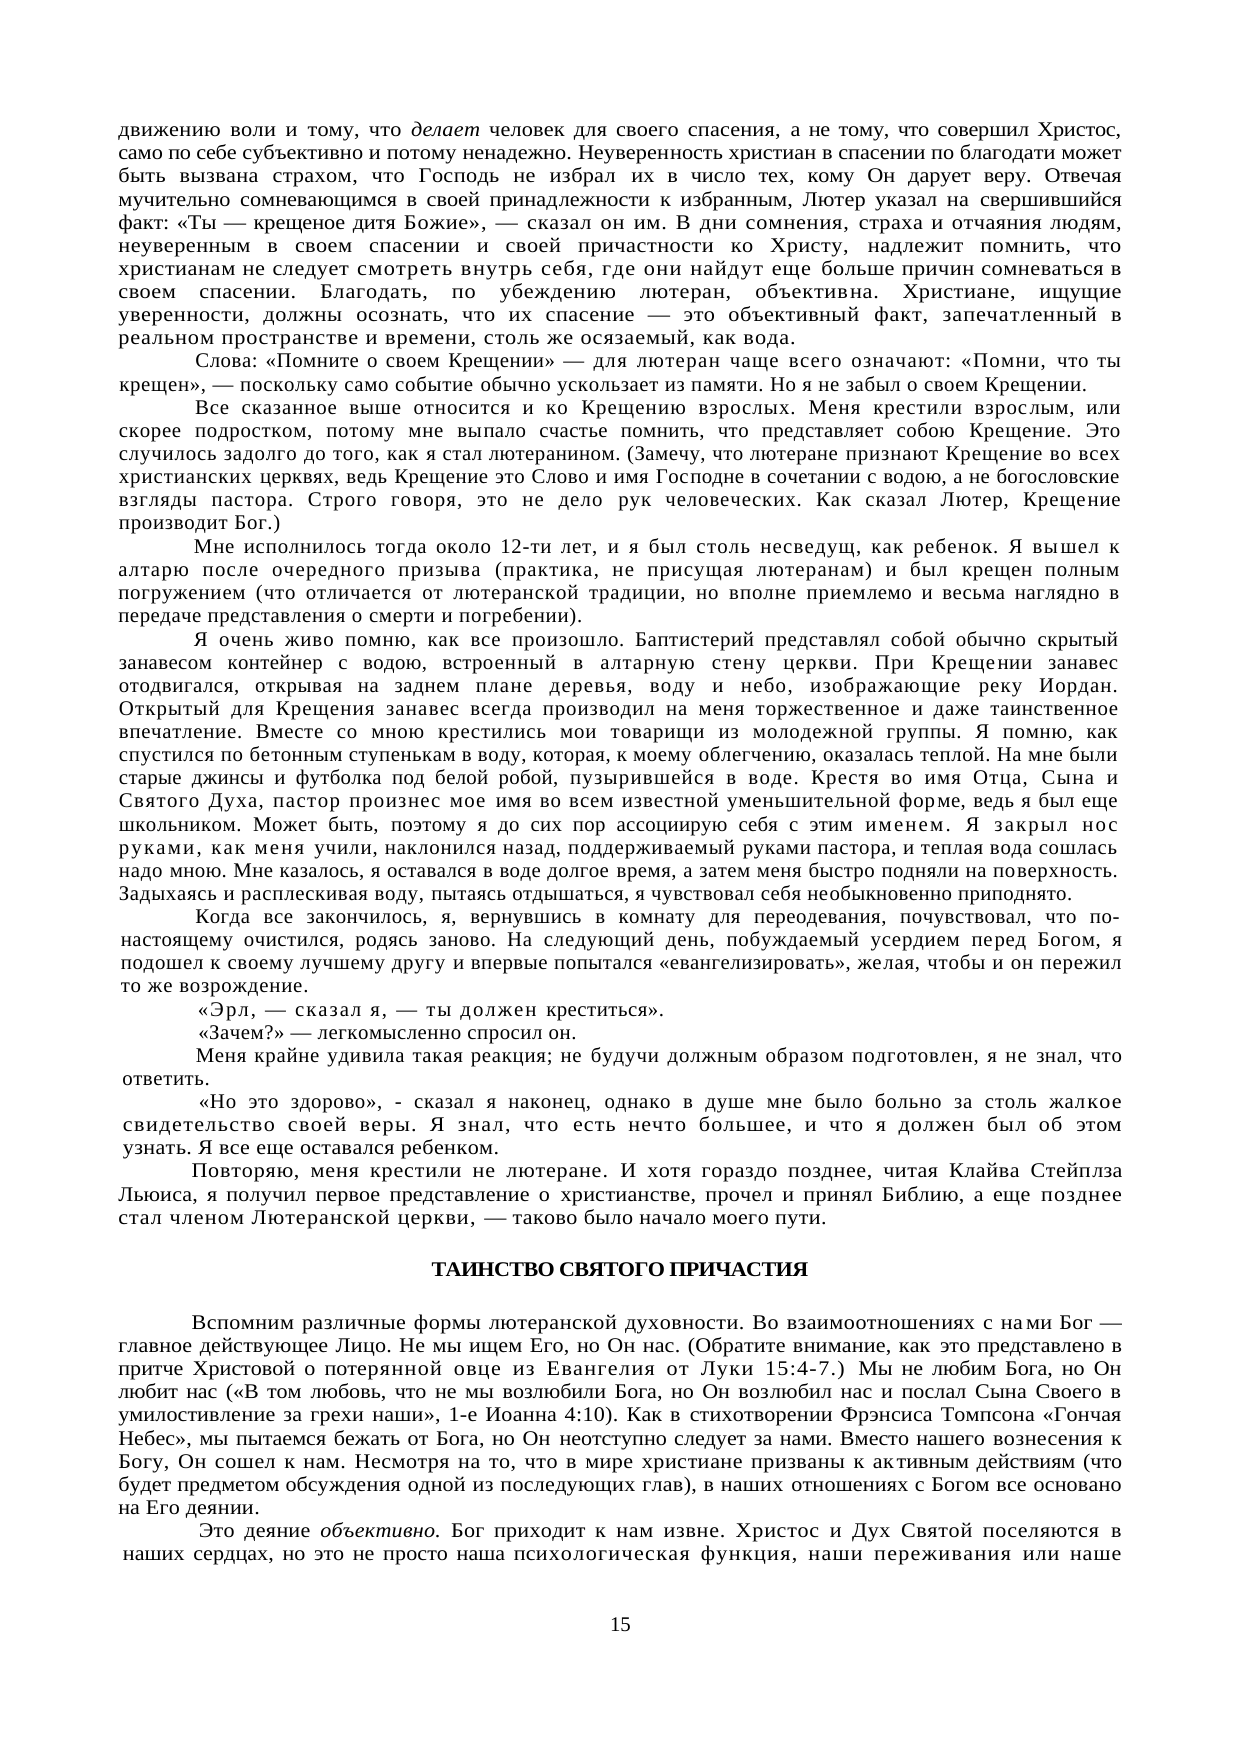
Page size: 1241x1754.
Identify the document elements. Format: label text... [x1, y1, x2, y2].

text Это деяние объективно. Бог приходит к нам извне. Христос и Дух Святой поселяются в наших сердцах, но это не просто наша психологическая функция, наши переживания или наше [123, 1519, 1121, 1565]
text Слова: «Помните о своем Крещении» — для лютеран чаще всего означают: «Помни, что ты крещен», — поскольку само событие обычно ускользает из памяти. Но я не забыл о своем Крещении. [119, 349, 1121, 396]
text Вспомним различные формы лютеранской духовности. Во взаимоотношениях с нами Бог — главное действующее Лицо. Не мы ищем Его, но Он нас. (Обратите внимание, как это представлено в притче Христовой о потерянной овце из Евангелия от Луки 15:4-7.) Мы не любим Бога, но Он любит нас («В том любовь, что не мы возлюбили Бога, но Он возлюбил нас и послал Сына Своего в умилостивление за грехи наши», 1-е Иоанна 4:10). Как в стихотворении Фрэнсиса Томпсона «Гончая Небес», мы пытаемся бежать от Бога, но Он неотступно следует за нами. Вместо нашего вознесения к Богу, Он сошел к нам. Несмотря на то, что в мире христиане призваны к активным действиям (что будет предметом обсуждения одной из последующих глав), в наших отношениях с Богом все основано на Его деянии. [118, 1311, 1122, 1519]
text «Но это здорово», - сказал я наконец, однако в душе мне было больно за столь жалкое свидетельство своей веры. Я знал, что есть нечто большее, и что я должен был об этом узнать. Я все еще оставался ребенком. [123, 1090, 1121, 1159]
text Все сказанное выше относится и ко Крещению взрослых. Меня крестили взрослым, или скорее подростком, потому мне выпало счастье помнить, что представляет собою Крещение. Это случилось задолго до того, как я стал лютеранином. (Замечу, что лютеране признают Крещение во всех христианских церквях, ведь Крещение это Слово и имя Господне в сочетании с водою, а не богословские взгляды пастора. Строго говоря, это не дело рук человеческих. Как сказал Лютер, Крещение производит Бог.) [119, 396, 1121, 534]
text Когда все закончилось, я, вернувшись в комнату для переодевания, почувствовал, что по-настоящему очистился, родясь заново. На следующий день, побуждаемый усердием перед Богом, я подошел к своему лучшему другу и впервые попытался «евангелизировать», желая, чтобы и он пережил то же возрождение. [121, 905, 1122, 997]
text Меня крайне удивила такая реакция; не будучи должным образом подготовлен, я не знал, что ответить. [122, 1044, 1122, 1090]
text Я очень живо помню, как все произошло. Баптистерий представлял собой обычно скрытый занавесом контейнер с водою, встроенный в алтарную стену церкви. При Крещении занавес отодвигался, открывая на заднем плане деревья, воду и небо, изображающие реку Иордан. Открытый для Крещения занавес всегда производил на меня торжественное и даже таинственное впечатление. Вместе со мною крестились мои товарищи из молодежной группы. Я помню, как спустился по бетонным ступенькам в воду, которая, к моему облегчению, оказалась теплой. На мне были старые джинсы и футболка под белой робой, пузырившейся в воде. Крестя во имя Отца, Сына и Святого Духа, пастор произнес мое имя во всем известной уменьшительной форме, ведь я был еще школьником. Может быть, поэтому я до сих пор ассоциирую себя с этим именем. Я закрыл нос руками, как меня учили, наклонился назад, поддерживаемый руками пастора, и теплая вода сошлась надо мною. Мне казалось, я оставался в воде долгое время, а затем меня быстро подняли на поверхность. Задыхаясь и расплескивая воду, пытаясь отдышаться, я чувствовал себя необыкновенно приподнято. [119, 627, 1118, 905]
text Повторяю, меня крестили не лютеране. И хотя гораздо позднее, читая Клайва Стейплза Льюиса, я получил первое представление о христианстве, прочел и принял Библию, а еще позднее стал членом Лютеранской церкви, — таково было начало моего пути. [118, 1159, 1122, 1229]
text «Эрл, — сказал я, — ты должен креститься». [122, 997, 1121, 1021]
text ТАИНСТВО СВЯТОГО ПРИЧАСТИЯ [118, 1258, 1122, 1281]
text Мне исполнилось тогда около 12-ти лет, и я был столь несведущ, как ребенок. Я вышел к алтарю после очередного призыва (практика, не присущая лютеранам) и был крещен полным погружением (что отличается от лютеранской традиции, но вполне приемлемо и весьма наглядно в передаче представления о смерти и погребении). [118, 535, 1119, 627]
text движению воли и тому, что делает человек для своего спасения, а не тому, что совершил Христос, само по себе субъективно и потому ненадежно. Неуверенность христиан в спасении по благодати может быть вызвана страхом, что Господь не избрал их в число тех, кому Он дарует веру. Отвечая мучительно сомневающимся в своей принадлежности к избранным, Лютер указал на свершившийся факт: «Ты — крещеное дитя Божие», — сказал он им. В дни сомнения, страха и отчаяния людям, неуверенным в своем спасении и своей причастности ко Христу, надлежит помнить, что христианам не следует смотреть внутрь себя, где они найдут еще больше причин сомневаться в своем спасении. Благодать, по убеждению лютеран, объективна. Христиане, ищущие уверенности, должны осознать, что их спасение — это объективный факт, запечатленный в реальном пространстве и времени, столь же осязаемый, как вода. [118, 118, 1122, 349]
text «Зачем?» — легкомысленно спросил он. [198, 1021, 1122, 1044]
